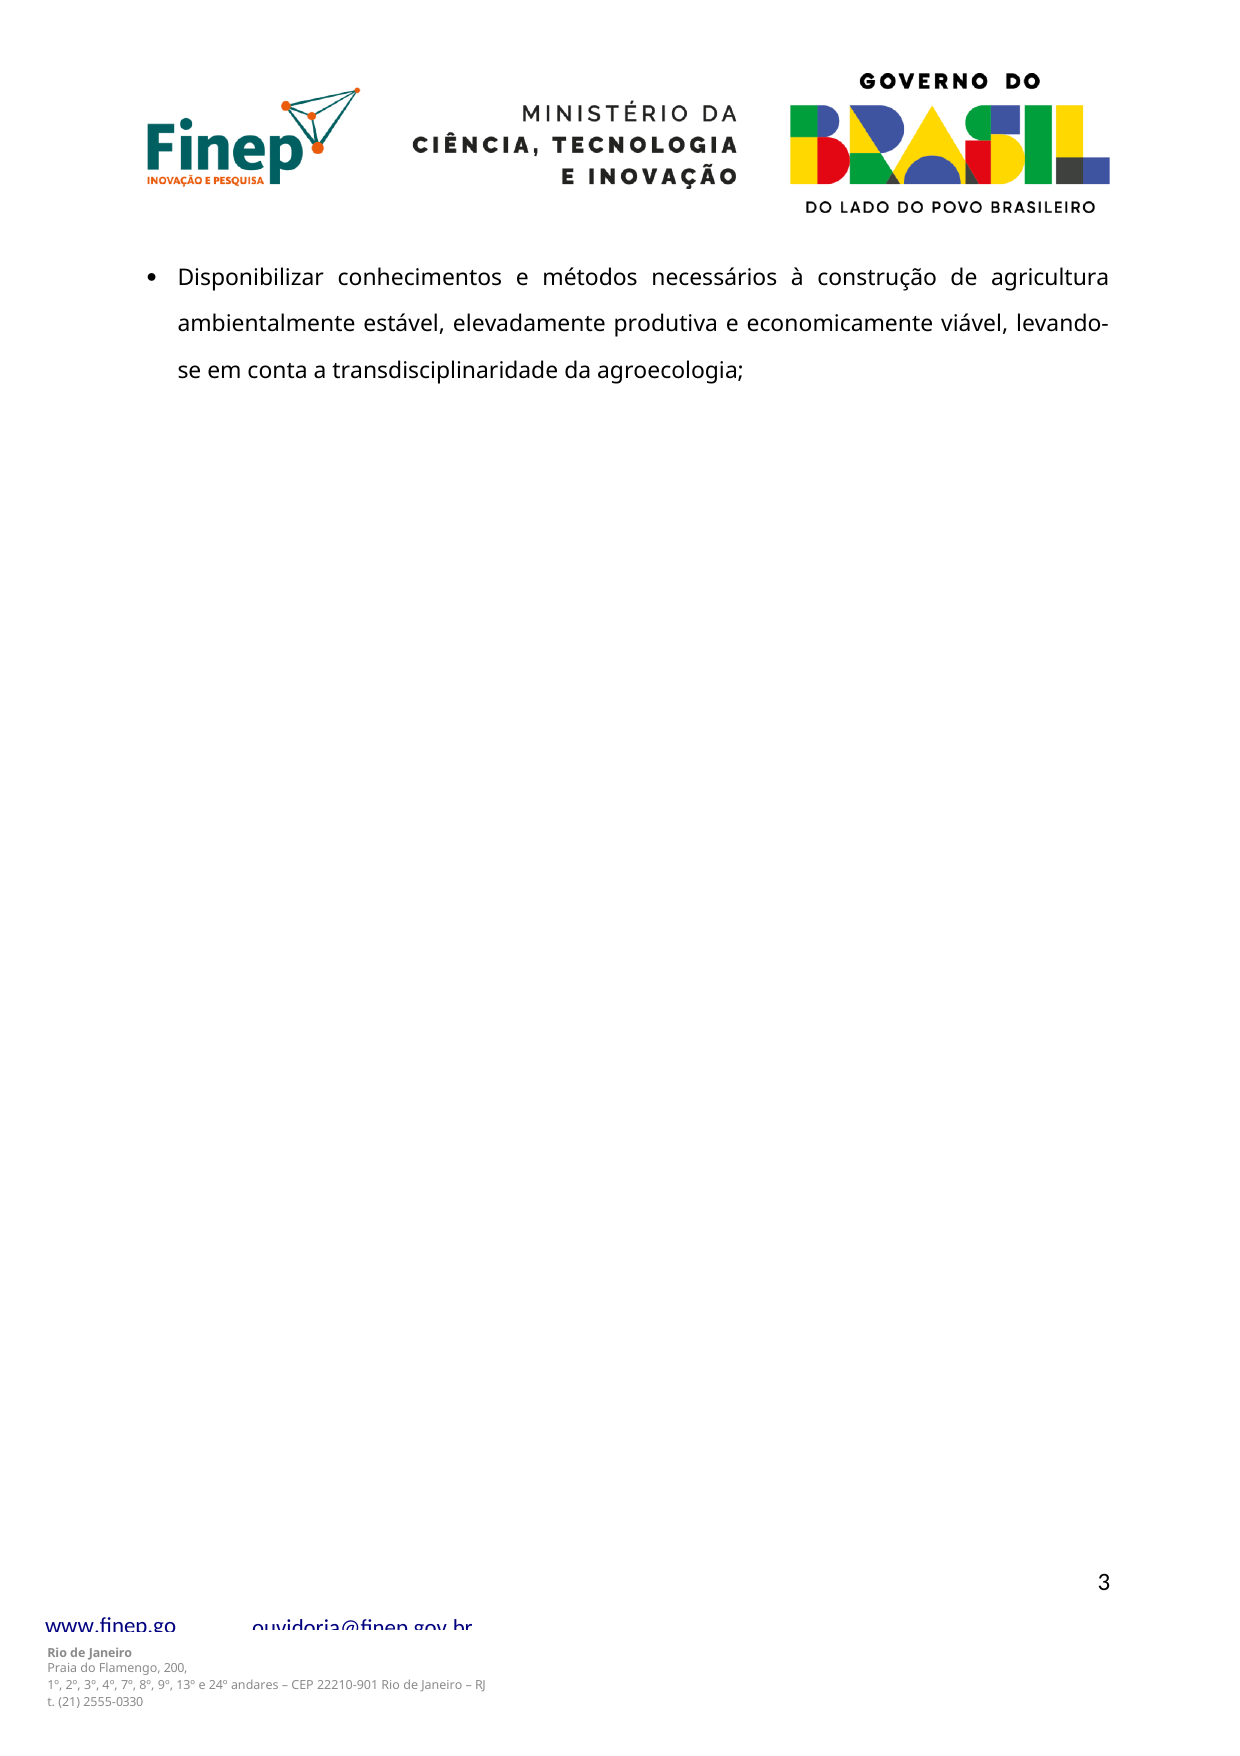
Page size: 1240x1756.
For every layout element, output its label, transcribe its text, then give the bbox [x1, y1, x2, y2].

list Disponibilizar conhecimentos e métodos necessários à construção de agricultura ambientalmente estável, elevadamente produtiva e economicamente viável, levando-se em conta a transdisciplinaridade da agroecologia; [148, 261, 1110, 386]
